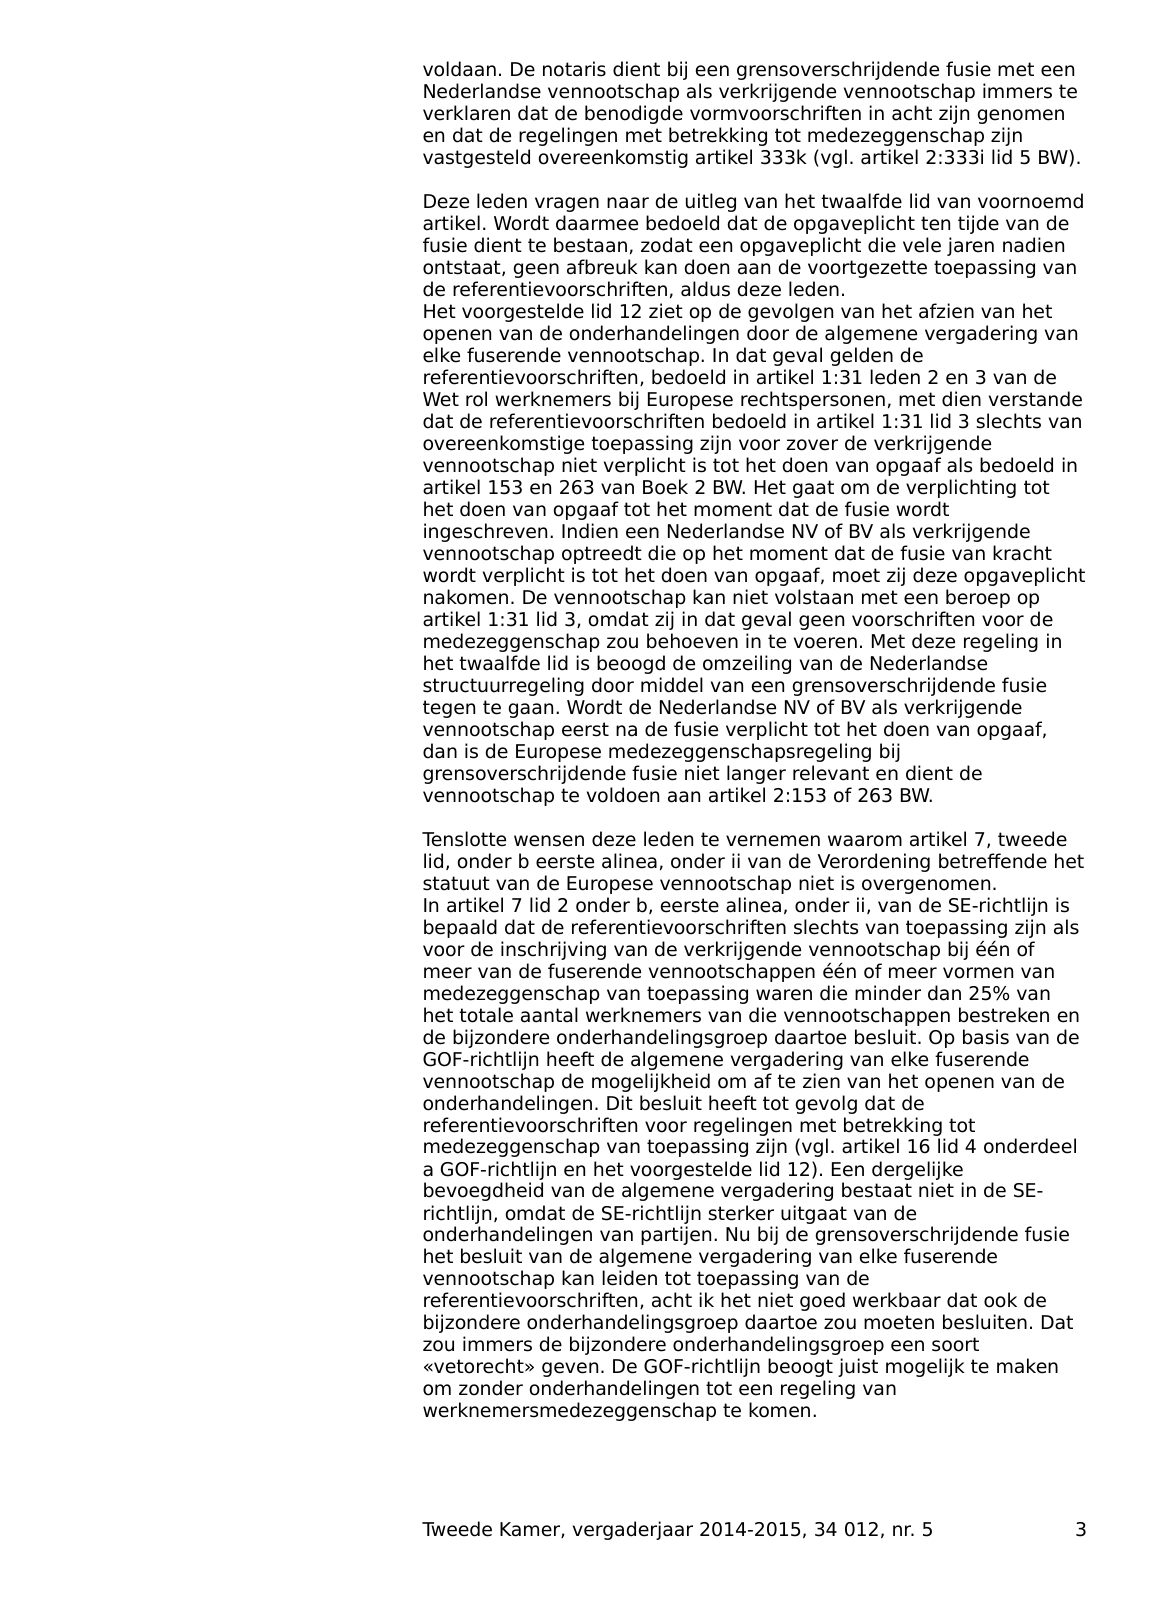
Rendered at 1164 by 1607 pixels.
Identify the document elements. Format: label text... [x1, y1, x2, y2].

text voldaan. De notaris dient bij een grensoverschrijdende fusie met een Nederlandse vennootschap als verkrijgende vennootschap immers te verklaren dat de benodigde vormvoorschriften in acht zijn genomen en dat de regelingen met betrekking tot medezeggenschap zijn vastgesteld overeenkomstig artikel 333k (vgl. artikel 2:333i lid 5 BW). [422, 59, 1087, 169]
text Tenslotte wensen deze leden te vernemen waarom artikel 7, tweede lid, onder b eerste alinea, onder ii van de Verordening betreffende het statuut van de Europese vennootschap niet is overgenomen. [422, 829, 1087, 895]
text Het voorgestelde lid 12 ziet op de gevolgen van het afzien van het openen van de onderhandelingen door de algemene vergadering van elke fuserende vennootschap. In dat geval gelden de referentievoorschriften, bedoeld in artikel 1:31 leden 2 en 3 van de Wet rol werknemers bij Europese rechtspersonen, met dien verstande dat de referentievoorschriften bedoeld in artikel 1:31 lid 3 slechts van overeenkomstige toepassing zijn voor zover de verkrijgende vennootschap niet verplicht is tot het doen van opgaaf als bedoeld in artikel 153 en 263 van Boek 2 BW. Het gaat om de verplichting tot het doen van opgaaf tot het moment dat de fusie wordt ingeschreven. Indien een Nederlandse NV of BV als verkrijgende vennootschap optreedt die op het moment dat de fusie van kracht wordt verplicht is tot het doen van opgaaf, moet zij deze opgaveplicht nakomen. De vennootschap kan niet volstaan met een beroep op artikel 1:31 lid 3, omdat zij in dat geval geen voorschriften voor de medezeggenschap zou behoeven in te voeren. Met deze regeling in het twaalfde lid is beoogd de omzeiling van de Nederlandse structuurregeling door middel van een grensoverschrijdende fusie tegen te gaan. Wordt de Nederlandse NV of BV als verkrijgende vennootschap eerst na de fusie verplicht tot het doen van opgaaf, dan is de Europese medezeggenschapsregeling bij grensoverschrijdende fusie niet langer relevant en dient de vennootschap te voldoen aan artikel 2:153 of 263 BW. [422, 301, 1087, 807]
text In artikel 7 lid 2 onder b, eerste alinea, onder ii, van de SE-richtlijn is bepaald dat de referentievoorschriften slechts van toepassing zijn als voor de inschrijving van de verkrijgende vennootschap bij één of meer van de fuserende vennootschappen één of meer vormen van medezeggenschap van toepassing waren die minder dan 25% van het totale aantal werknemers van die vennootschappen bestreken en de bijzondere onderhandelingsgroep daartoe besluit. Op basis van de GOF-richtlijn heeft de algemene vergadering van elke fuserende vennootschap de mogelijkheid om af te zien van het openen van de onderhandelingen. Dit besluit heeft tot gevolg dat de referentievoorschriften voor regelingen met betrekking tot medezeggenschap van toepassing zijn (vgl. artikel 16 lid 4 onderdeel a GOF-richtlijn en het voorgestelde lid 12). Een dergelijke bevoegdheid van de algemene vergadering bestaat niet in de SE-richtlijn, omdat de SE-richtlijn sterker uitgaat van de onderhandelingen van partijen. Nu bij de grensoverschrijdende fusie het besluit van de algemene vergadering van elke fuserende vennootschap kan leiden tot toepassing van de referentievoorschriften, acht ik het niet goed werkbaar dat ook de bijzondere onderhandelingsgroep daartoe zou moeten besluiten. Dat zou immers de bijzondere onderhandelingsgroep een soort «vetorecht» geven. De GOF-richtlijn beoogt juist mogelijk te maken om zonder onderhandelingen tot een regeling van werknemersmedezeggenschap te komen. [422, 895, 1087, 1422]
text Deze leden vragen naar de uitleg van het twaalfde lid van voornoemd artikel. Wordt daarmee bedoeld dat de opgaveplicht ten tijde van de fusie dient te bestaan, zodat een opgaveplicht die vele jaren nadien ontstaat, geen afbreuk kan doen aan de voortgezette toepassing van de referentievoorschriften, aldus deze leden. [422, 191, 1087, 301]
